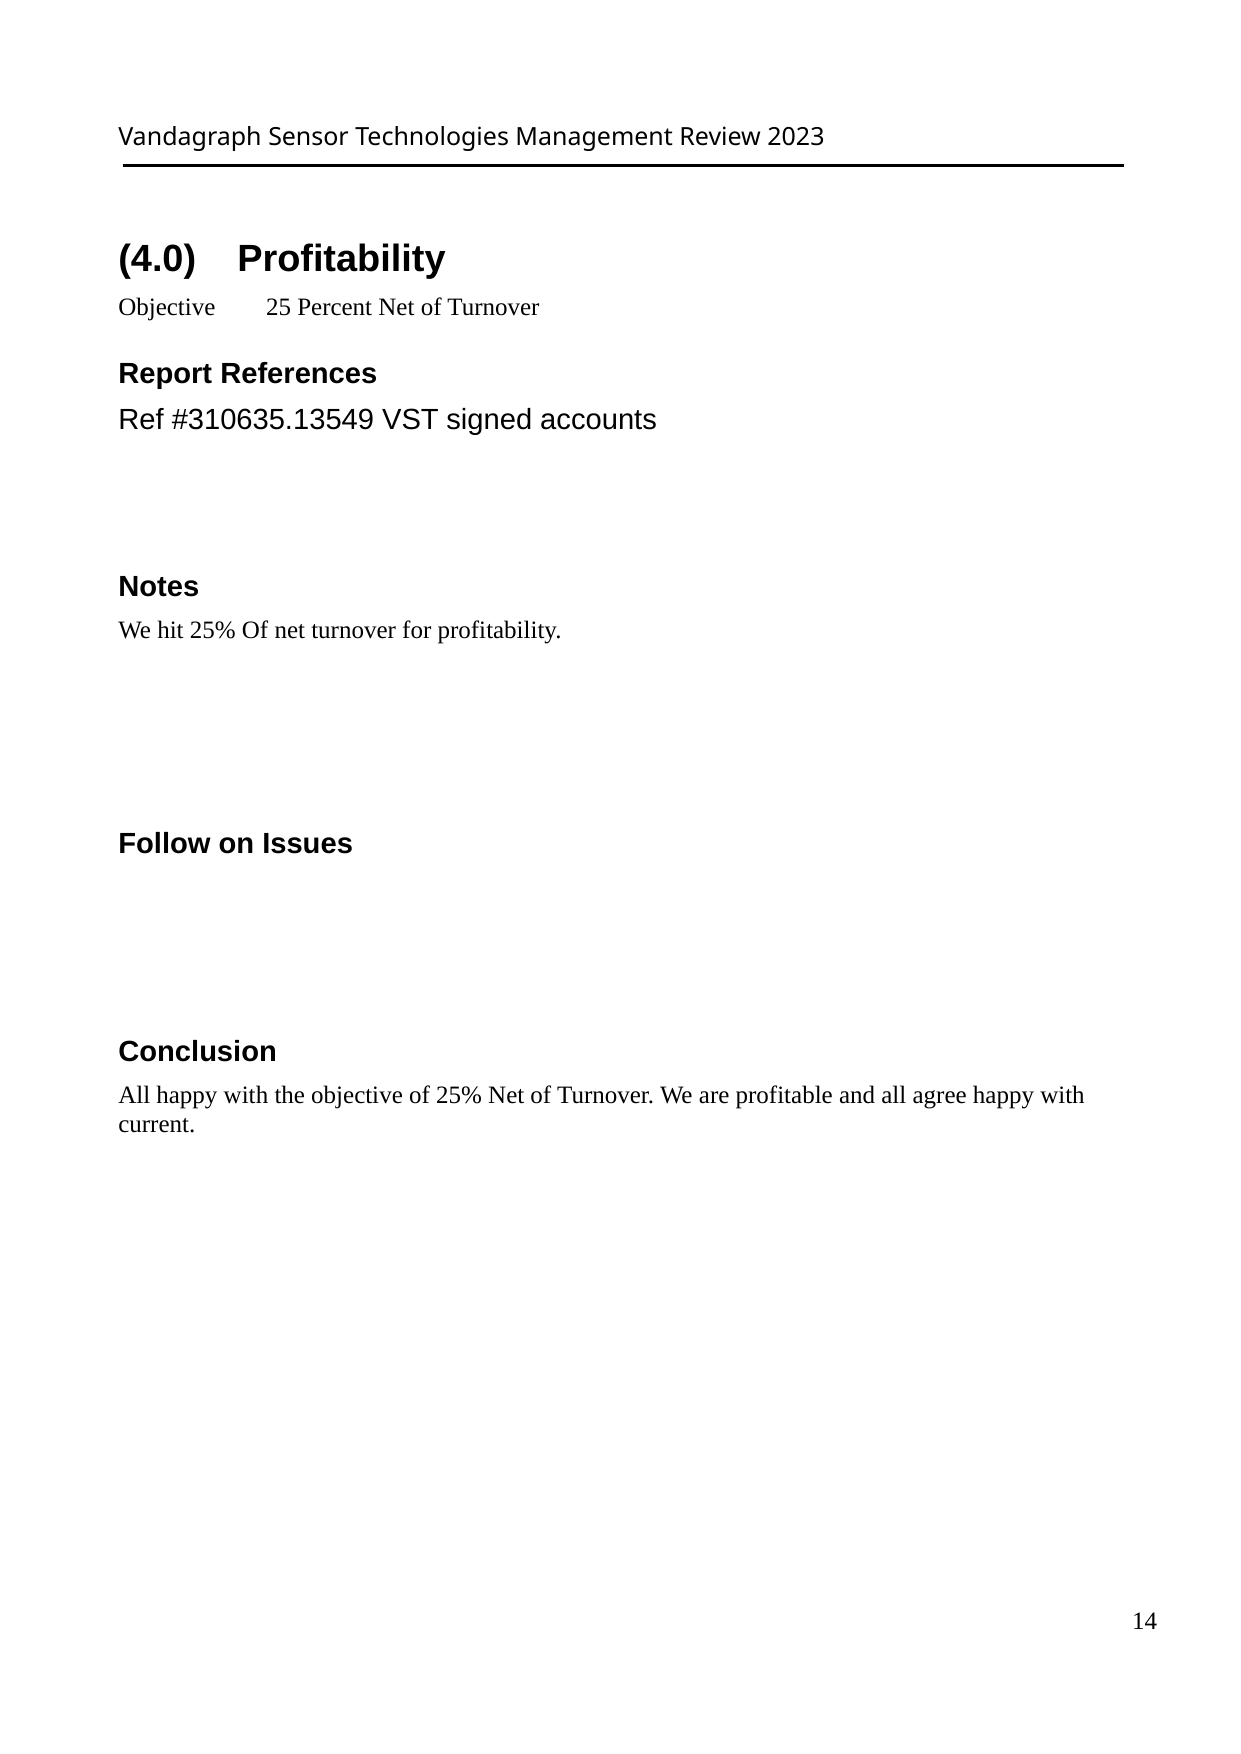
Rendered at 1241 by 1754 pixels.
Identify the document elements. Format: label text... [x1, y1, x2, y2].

subtitle Follow on Issues [118, 826, 1122, 860]
text Ref #310635.13549 VST signed accounts [118, 402, 1122, 435]
subtitle Report References [118, 356, 1122, 389]
text All happy with the objective of 25% Net of Turnover. We are profitable and all agree happy with current. [118, 1080, 1122, 1137]
subtitle (4.0) Profitability [118, 236, 1122, 279]
text We hit 25% Of net turnover for profitability. [118, 615, 1122, 644]
subtitle Notes [118, 569, 1122, 603]
subtitle Conclusion [118, 1034, 1122, 1067]
text Objective 25 Percent Net of Turnover [118, 292, 1122, 321]
